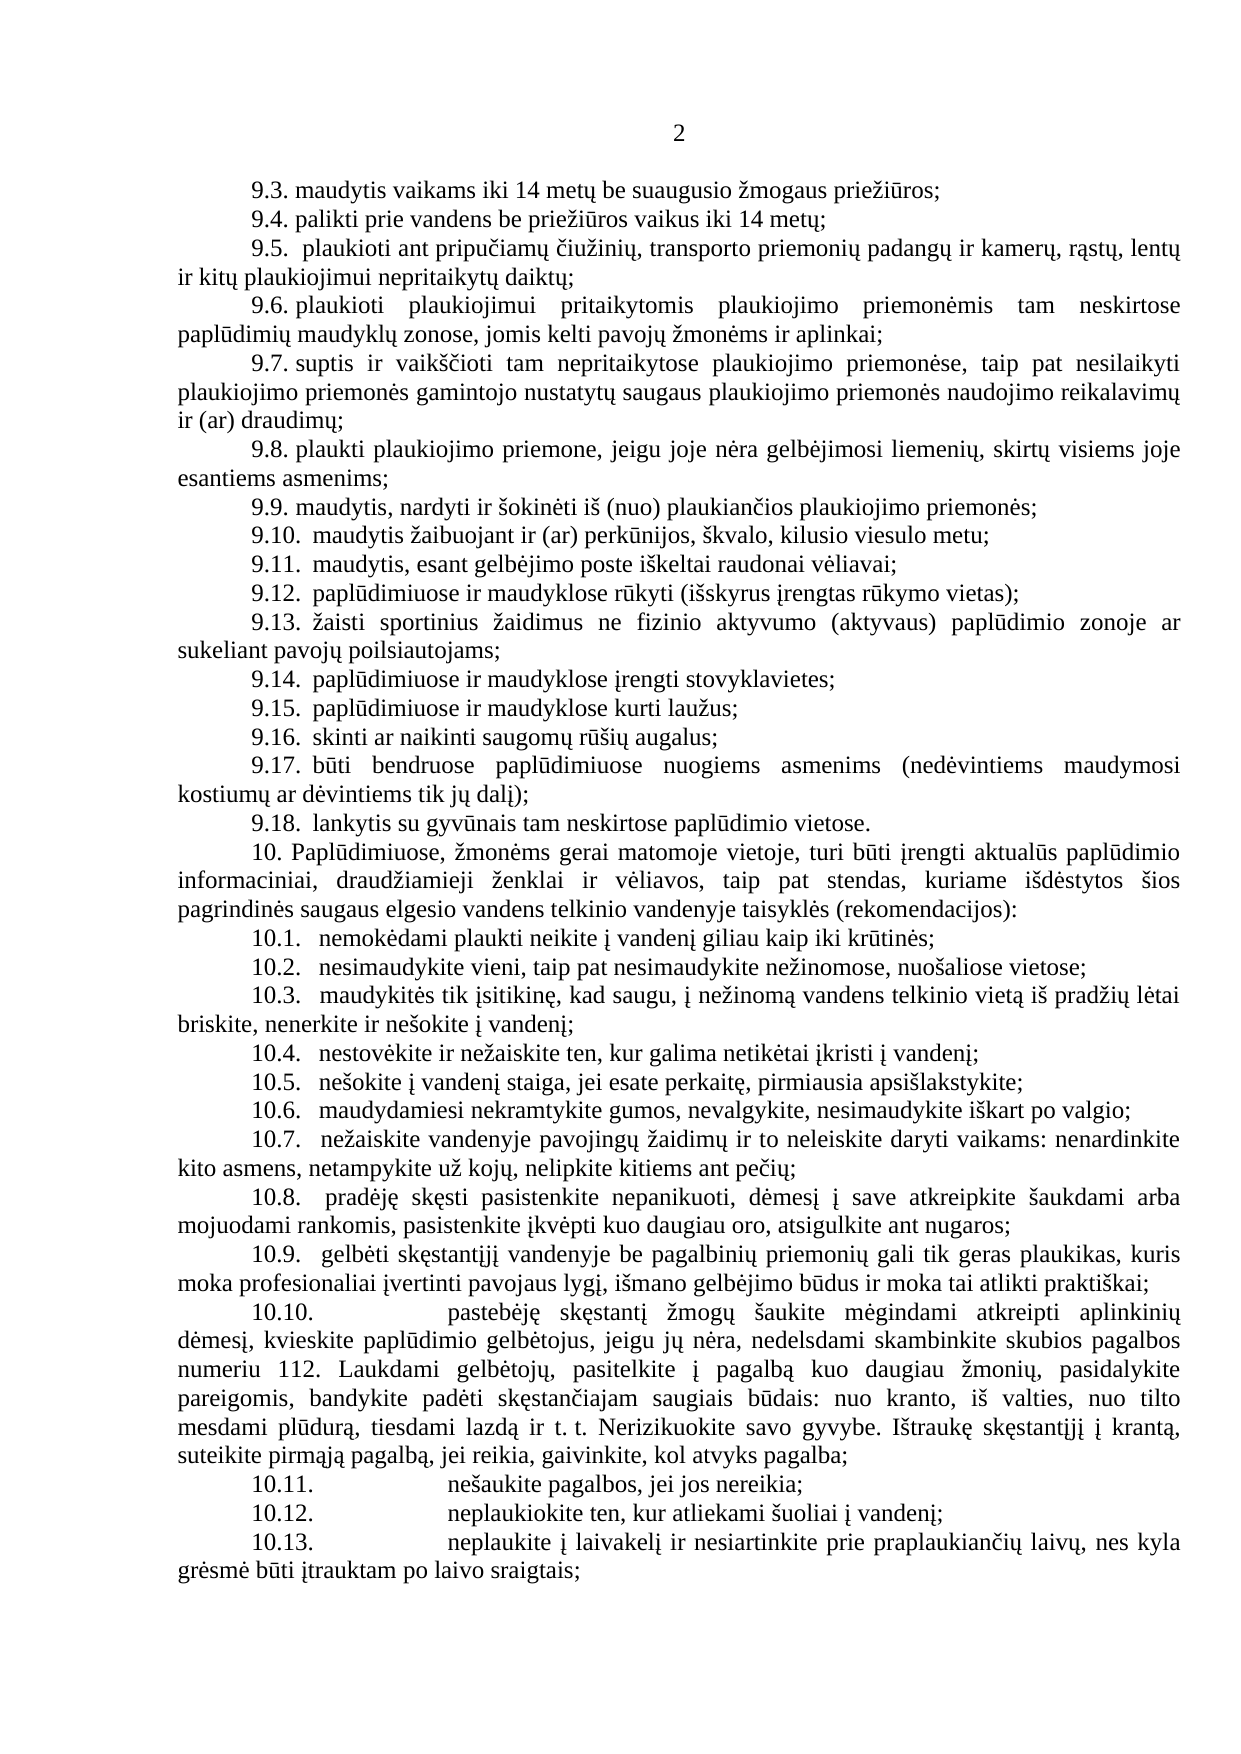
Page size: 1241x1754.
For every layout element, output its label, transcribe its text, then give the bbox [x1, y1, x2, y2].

text 10.7. nežaiskite vandenyje pavojingų žaidimų ir to neleiskite daryti vaikams: nenardinkite kito asmens, netampykite už kojų, nelipkite kitiems ant pečių; [177, 1124, 1181, 1182]
text 9.10. maudytis žaibuojant ir (ar) perkūnijos, škvalo, kilusio viesulo metu; [177, 521, 1181, 549]
text 9.8. plaukti plaukiojimo priemone, jeigu joje nėra gelbėjimosi liemenių, skirtų visiems joje esantiems asmenims; [177, 434, 1181, 492]
text 10.13. neplaukite į laivakelį ir nesiartinkite prie praplaukiančių laivų, nes kyla grėsmė būti įtrauktam po laivo sraigtais; [177, 1527, 1181, 1584]
text 9.17. būti bendruose paplūdimiuose nuogiems asmenims (nedėvintiems maudymosi kostiumų ar dėvintiems tik jų dalį); [177, 751, 1181, 808]
text 9.15. paplūdimiuose ir maudyklose kurti laužus; [177, 693, 1181, 722]
text 10.4. nestovėkite ir nežaiskite ten, kur galima netikėtai įkristi į vandenį; [177, 1038, 1181, 1067]
text 10.8. pradėję skęsti pasistenkite nepanikuoti, dėmesį į save atkreipkite šaukdami arba mojuodami rankomis, pasistenkite įkvėpti kuo daugiau oro, atsigulkite ant nugaros; [177, 1182, 1181, 1239]
text 9.3. maudytis vaikams iki 14 metų be suaugusio žmogaus priežiūros; [177, 176, 1181, 204]
text 9.11. maudytis, esant gelbėjimo poste iškeltai raudonai vėliavai; [177, 549, 1181, 578]
text 9.6. plaukioti plaukiojimui pritaikytomis plaukiojimo priemonėmis tam neskirtose paplūdimių maudyklų zonose, jomis kelti pavojų žmonėms ir aplinkai; [177, 291, 1181, 348]
text 10.2. nesimaudykite vieni, taip pat nesimaudykite nežinomose, nuošaliose vietose; [177, 952, 1181, 981]
text 10.1. nemokėdami plaukti neikite į vandenį giliau kaip iki krūtinės; [177, 923, 1181, 952]
text 9.4. palikti prie vandens be priežiūros vaikus iki 14 metų; [177, 204, 1181, 233]
text 9.12. paplūdimiuose ir maudyklose rūkyti (išskyrus įrengtas rūkymo vietas); [177, 578, 1181, 607]
text 9.16. skinti ar naikinti saugomų rūšių augalus; [177, 722, 1181, 751]
text 10.11. nešaukite pagalbos, jei jos nereikia; [177, 1469, 1181, 1498]
text 10.5. nešokite į vandenį staiga, jei esate perkaitę, pirmiausia apsišlakstykite; [177, 1067, 1181, 1096]
text 9.18. lankytis su gyvūnais tam neskirtose paplūdimio vietose. [177, 808, 1181, 837]
text 9.5. plaukioti ant pripučiamų čiužinių, transporto priemonių padangų ir kamerų, rąstų, lentų ir kitų plaukiojimui nepritaikytų daiktų; [177, 233, 1181, 291]
text 9.7. suptis ir vaikščioti tam nepritaikytose plaukiojimo priemonėse, taip pat nesilaikyti plaukiojimo priemonės gamintojo nustatytų saugaus plaukiojimo priemonės naudojimo reikalavimų ir (ar) draudimų; [177, 348, 1181, 434]
text 9.13. žaisti sportinius žaidimus ne fizinio aktyvumo (aktyvaus) paplūdimio zonoje ar sukeliant pavojų poilsiautojams; [177, 607, 1181, 664]
text 10.3. maudykitės tik įsitikinę, kad saugu, į nežinomą vandens telkinio vietą iš pradžių lėtai briskite, nenerkite ir nešokite į vandenį; [177, 981, 1181, 1038]
text 10. Paplūdimiuose, žmonėms gerai matomoje vietoje, turi būti įrengti aktualūs paplūdimio informaciniai, draudžiamieji ženklai ir vėliavos, taip pat stendas, kuriame išdėstytos šios pagrindinės saugaus elgesio vandens telkinio vandenyje taisyklės (rekomendacijos): [177, 837, 1181, 923]
text 10.9. gelbėti skęstantįjį vandenyje be pagalbinių priemonių gali tik geras plaukikas, kuris moka profesionaliai įvertinti pavojaus lygį, išmano gelbėjimo būdus ir moka tai atlikti praktiškai; [177, 1239, 1181, 1297]
text 9.9. maudytis, nardyti ir šokinėti iš (nuo) plaukiančios plaukiojimo priemonės; [177, 492, 1181, 521]
text 9.14. paplūdimiuose ir maudyklose įrengti stovyklavietes; [177, 664, 1181, 693]
text 10.6. maudydamiesi nekramtykite gumos, nevalgykite, nesimaudykite iškart po valgio; [177, 1096, 1181, 1124]
text 10.12. neplaukiokite ten, kur atliekami šuoliai į vandenį; [177, 1498, 1181, 1527]
text 10.10. pastebėję skęstantį žmogų šaukite mėgindami atkreipti aplinkinių dėmesį, kvieskite paplūdimio gelbėtojus, jeigu jų nėra, nedelsdami skambinkite skubios pagalbos numeriu 112. Laukdami gelbėtojų, pasitelkite į pagalbą kuo daugiau žmonių, pasidalykite pareigomis, bandykite padėti skęstančiajam saugiais būdais: nuo kranto, iš valties, nuo tilto mesdami plūdurą, tiesdami lazdą ir t. t. Nerizikuokite savo gyvybe. Ištraukę skęstantįjį į krantą, suteikite pirmąją pagalbą, jei reikia, gaivinkite, kol atvyks pagalba; [177, 1297, 1181, 1469]
